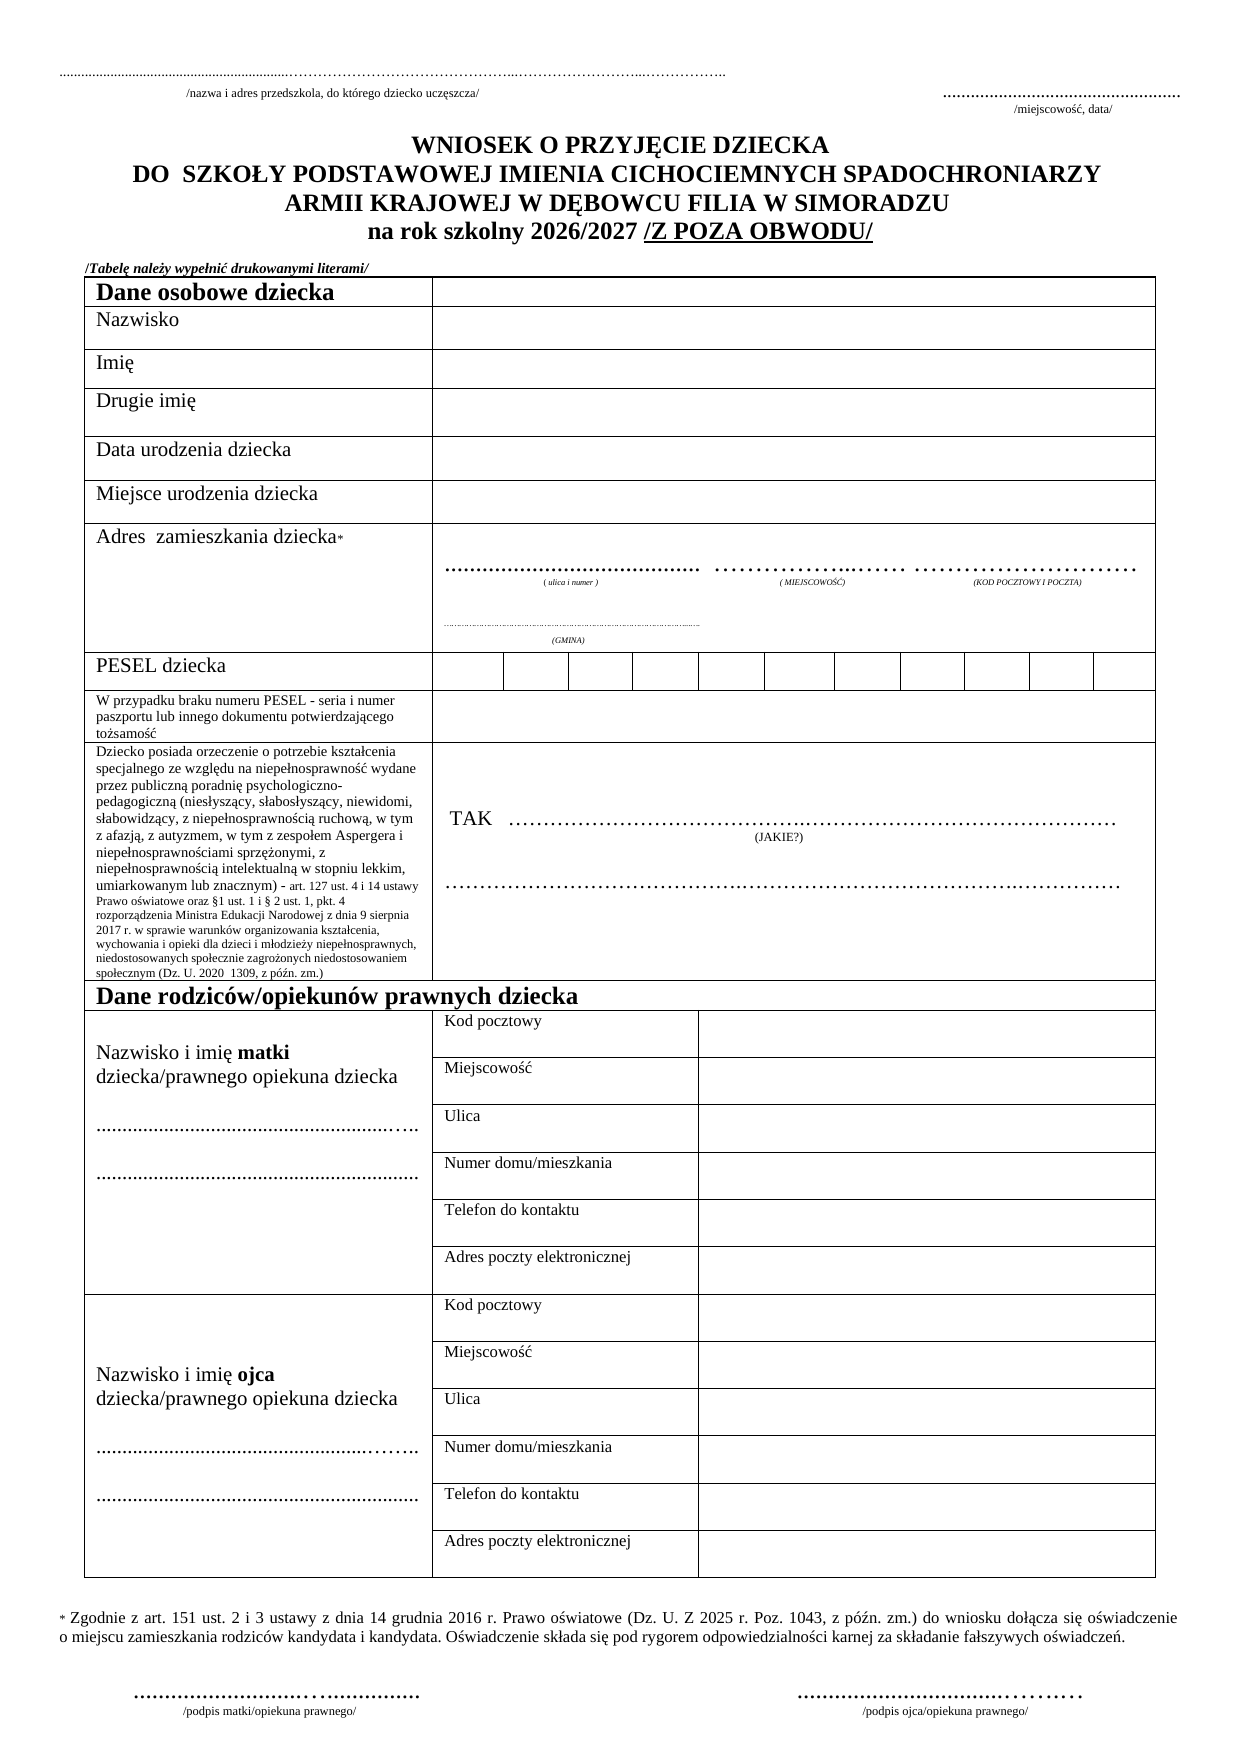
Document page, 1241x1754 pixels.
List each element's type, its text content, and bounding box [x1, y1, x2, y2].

table_cell [699, 1389, 1155, 1435]
table_cell [433, 481, 1155, 523]
text /Tabelę należy wypełnić drukowanymi literami/ [0, 259, 1181, 276]
table_cell Kod pocztowy [433, 1011, 698, 1057]
text /miejscowość, data/ [59, 101, 1181, 116]
table_cell [901, 653, 964, 690]
table_cell Kod pocztowy [433, 1295, 698, 1341]
table_cell [699, 1058, 1155, 1104]
table_cell [699, 1105, 1155, 1152]
table_header Dane osobowe dziecka [85, 278, 432, 306]
table_cell [433, 437, 1155, 479]
table_cell Adres poczty elektronicznej [433, 1531, 698, 1577]
table_cell W przypadku braku numeru PESEL - seria i numer paszportu lub innego dokumentu potwierdzającego tożsamość [85, 691, 432, 742]
table_cell [433, 307, 1155, 349]
text /podpis matki/opiekuna prawnego/ /podpis ojca/opiekuna prawnego/ [133, 1704, 1181, 1718]
table_cell [699, 1247, 1155, 1293]
table_cell [433, 653, 503, 690]
table_cell Drugie imię [85, 389, 432, 436]
table_cell [1094, 653, 1155, 690]
table_cell [699, 1200, 1155, 1246]
table_cell PESEL dziecka [85, 653, 432, 690]
table_cell Adres poczty elektronicznej [433, 1247, 698, 1293]
table_header [433, 278, 1155, 306]
table_cell [433, 389, 1155, 436]
table_cell TAK …………………………………….……………………………………… (JAKIE?) …………………………………….………………………………….…………… [433, 743, 1155, 980]
table_cell Nazwisko i imię ojca dziecka/prawnego opiekuna dziecka ....................................................…….. .............................................................. [85, 1295, 432, 1577]
table_cell Telefon do kontaktu [433, 1484, 698, 1530]
table_cell Miejscowość [433, 1342, 698, 1388]
table_cell [699, 653, 764, 690]
table_cell [433, 691, 1155, 742]
table_cell Miejscowość [433, 1058, 698, 1104]
table_cell [433, 350, 1155, 387]
text ...........................…............... .................................…….… [133, 1675, 1181, 1704]
text ...............................................................………………………………………...……………………...…………….. [59, 63, 1181, 80]
table_cell Imię [85, 350, 432, 387]
table_cell Numer domu/mieszkania [433, 1153, 698, 1199]
table_cell [765, 653, 834, 690]
text WNIOSEK O PRZYJĘCIE DZIECKA [59, 130, 1181, 159]
table_cell [569, 653, 632, 690]
table_cell Miejsce urodzenia dziecka [85, 481, 432, 523]
text DO SZKOŁY PODSTAWOWEJ IMIENIA CICHOCIEMNYCH SPADOCHRONIARZY [59, 159, 1181, 188]
text /nazwa i adres przedszkola, do którego dziecko uczęszcza/ ................................................... [59, 80, 1181, 101]
table_cell Nazwisko i imię matki dziecka/prawnego opiekuna dziecka ........................................................….. .............................................................. [85, 1011, 432, 1293]
table_cell [699, 1531, 1155, 1577]
table_cell [504, 653, 568, 690]
table_cell Telefon do kontaktu [433, 1200, 698, 1246]
table_cell [1030, 653, 1093, 690]
table_cell [699, 1436, 1155, 1483]
table_cell [699, 1484, 1155, 1530]
text ARMII KRAJOWEJ W DĘBOWCU FILIA W SIMORADZU [59, 188, 1181, 216]
table_cell [835, 653, 900, 690]
table_cell Dane rodziców/opiekunów prawnych dziecka [85, 981, 1155, 1010]
text * Zgodnie z art. 151 ust. 2 i 3 ustawy z dnia 14 grudnia 2016 r. Prawo oświatowe (Dz. U. Z 2025 r. Poz. 1043, z późn. zm.) do wniosku dołącza się oświadczenie o miejscu zamieszkania rodziców kandydata i kandydata. Oświadczenie składa się pod rygorem odpowiedzialności karnej za składanie fałszywych oświadczeń. [59, 1607, 1181, 1646]
table_cell [699, 1011, 1155, 1057]
table_cell ......................................... ……………...…… ……………………… ( ulica i numer ) ( MIEJSCOWOŚĆ) (KOD POCZTOWY I POCZTA) ……………………………………………………………………………………...…. (GMINA) [433, 524, 1155, 652]
table_cell Ulica [433, 1389, 698, 1435]
table_cell [965, 653, 1029, 690]
table_cell Adres zamieszkania dziecka* [85, 524, 432, 652]
table_cell Ulica [433, 1105, 698, 1152]
table_cell [633, 653, 698, 690]
table_cell [699, 1153, 1155, 1199]
text na rok szkolny 2026/2027 /Z POZA OBWODU/ [59, 216, 1181, 245]
table_cell [699, 1342, 1155, 1388]
table_cell Numer domu/mieszkania [433, 1436, 698, 1483]
table_cell Data urodzenia dziecka [85, 437, 432, 479]
table_cell [699, 1295, 1155, 1341]
table_cell Dziecko posiada orzeczenie o potrzebie kształcenia specjalnego ze względu na niepełnosprawność wydane przez publiczną poradnię psychologiczno-pedagogiczną (niesłyszący, słabosłyszący, niewidomi, słabowidzący, z niepełnosprawnością ruchową, w tym z afazją, z autyzmem, w tym z zespołem Aspergera i niepełnosprawnościami sprzężonymi, z niepełnosprawnością intelektualną w stopniu lekkim, umiarkowanym lub znacznym) - art. 127 ust. 4 i 14 ustawy Prawo oświatowe oraz §1 ust. 1 i § 2 ust. 1, pkt. 4 rozporządzenia Ministra Edukacji Narodowej z dnia 9 sierpnia 2017 r. w sprawie warunków organizowania kształcenia, wychowania i opieki dla dzieci i młodzieży niepełnosprawnych, niedostosowanych społecznie zagrożonych niedostosowaniem społecznym (Dz. U. 2020 1309, z późn. zm.) [85, 743, 432, 980]
table_cell Nazwisko [85, 307, 432, 349]
